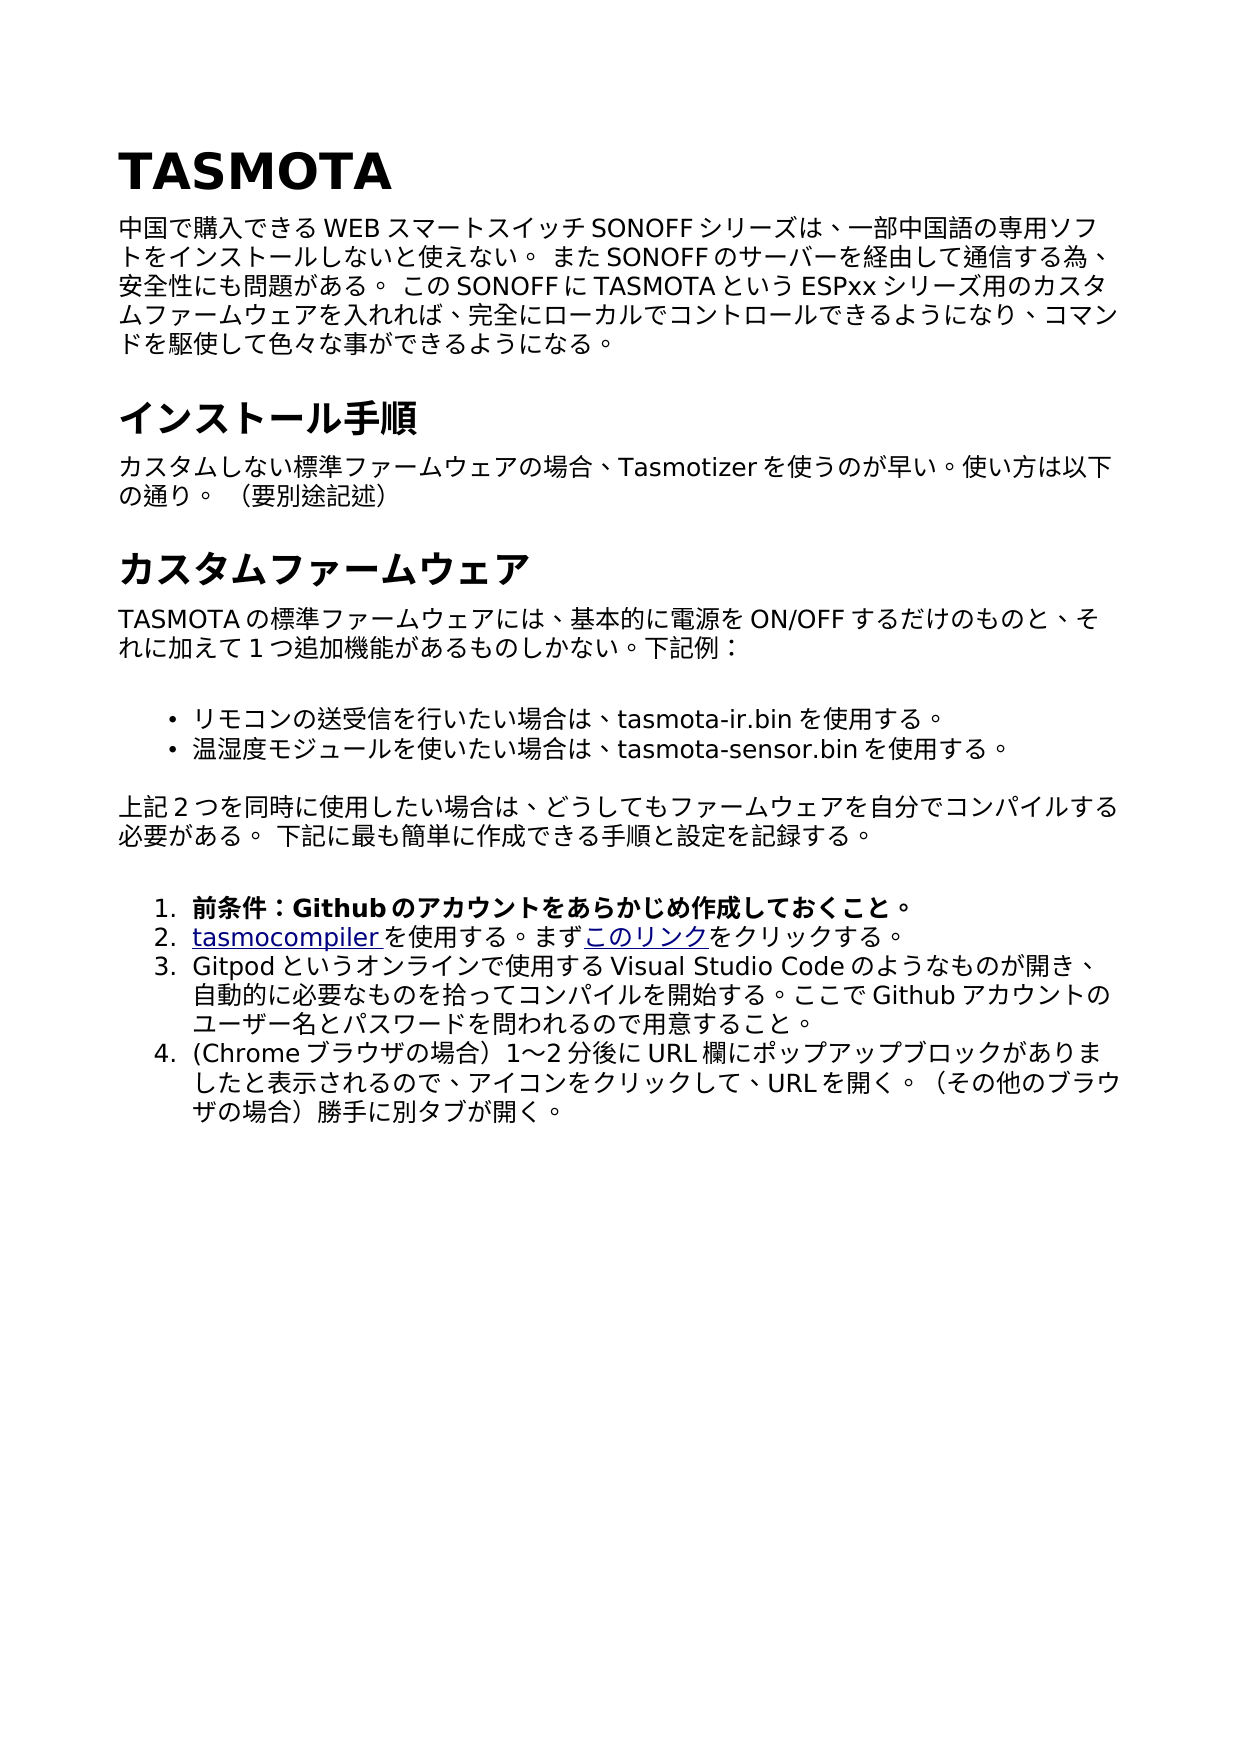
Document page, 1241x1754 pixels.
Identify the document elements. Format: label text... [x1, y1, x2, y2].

list 前条件：Githubのアカウントをあらかじめ作成しておくこと。 [177, 894, 1122, 923]
subtitle インストール手順 [118, 397, 1122, 441]
list (Chromeブラウザの場合）1～2分後にURL欄にポップアップブロックがありましたと表示されるので、アイコンをクリックして、URLを開く。（その他のブラウザの場合）勝手に別タブが開く。 [177, 1039, 1122, 1127]
text TASMOTAの標準ファームウェアには、基本的に電源をON/OFFするだけのものと、それに加えて1つ追加機能があるものしかない。下記例： [118, 605, 1122, 664]
text カスタムしない標準ファームウェアの場合、Tasmotizerを使うのが早い。使い方は以下の通り。 （要別途記述） [118, 453, 1122, 512]
list Gitpodというオンラインで使用するVisual Studio Codeのようなものが開き、自動的に必要なものを拾ってコンパイルを開始する。ここでGithubアカウントのユーザー名とパスワードを問われるので用意すること。 [177, 952, 1122, 1039]
list 温湿度モジュールを使いたい場合は、tasmota-sensor.binを使用する。 [177, 735, 1122, 764]
subtitle カスタムファームウェア [118, 549, 1122, 593]
list tasmocompilerを使用する。まずこのリンクをクリックする。 [177, 923, 1122, 952]
subtitle TASMOTA [118, 143, 1122, 201]
text 中国で購入できるWEBスマートスイッチSONOFFシリーズは、一部中国語の専用ソフトをインストールしないと使えない。 またSONOFFのサーバーを経由して通信する為、安全性にも問題がある。 このSONOFFにTASMOTAというESPxxシリーズ用のカスタムファームウェアを入れれば、完全にローカルでコントロールできるようになり、コマンドを駆使して色々な事ができるようになる。 [118, 214, 1122, 360]
text 上記2つを同時に使用したい場合は、どうしてもファームウェアを自分でコンパイルする必要がある。 下記に最も簡単に作成できる手順と設定を記録する。 [118, 793, 1122, 852]
list リモコンの送受信を行いたい場合は、tasmota-ir.binを使用する。 [177, 706, 1122, 735]
